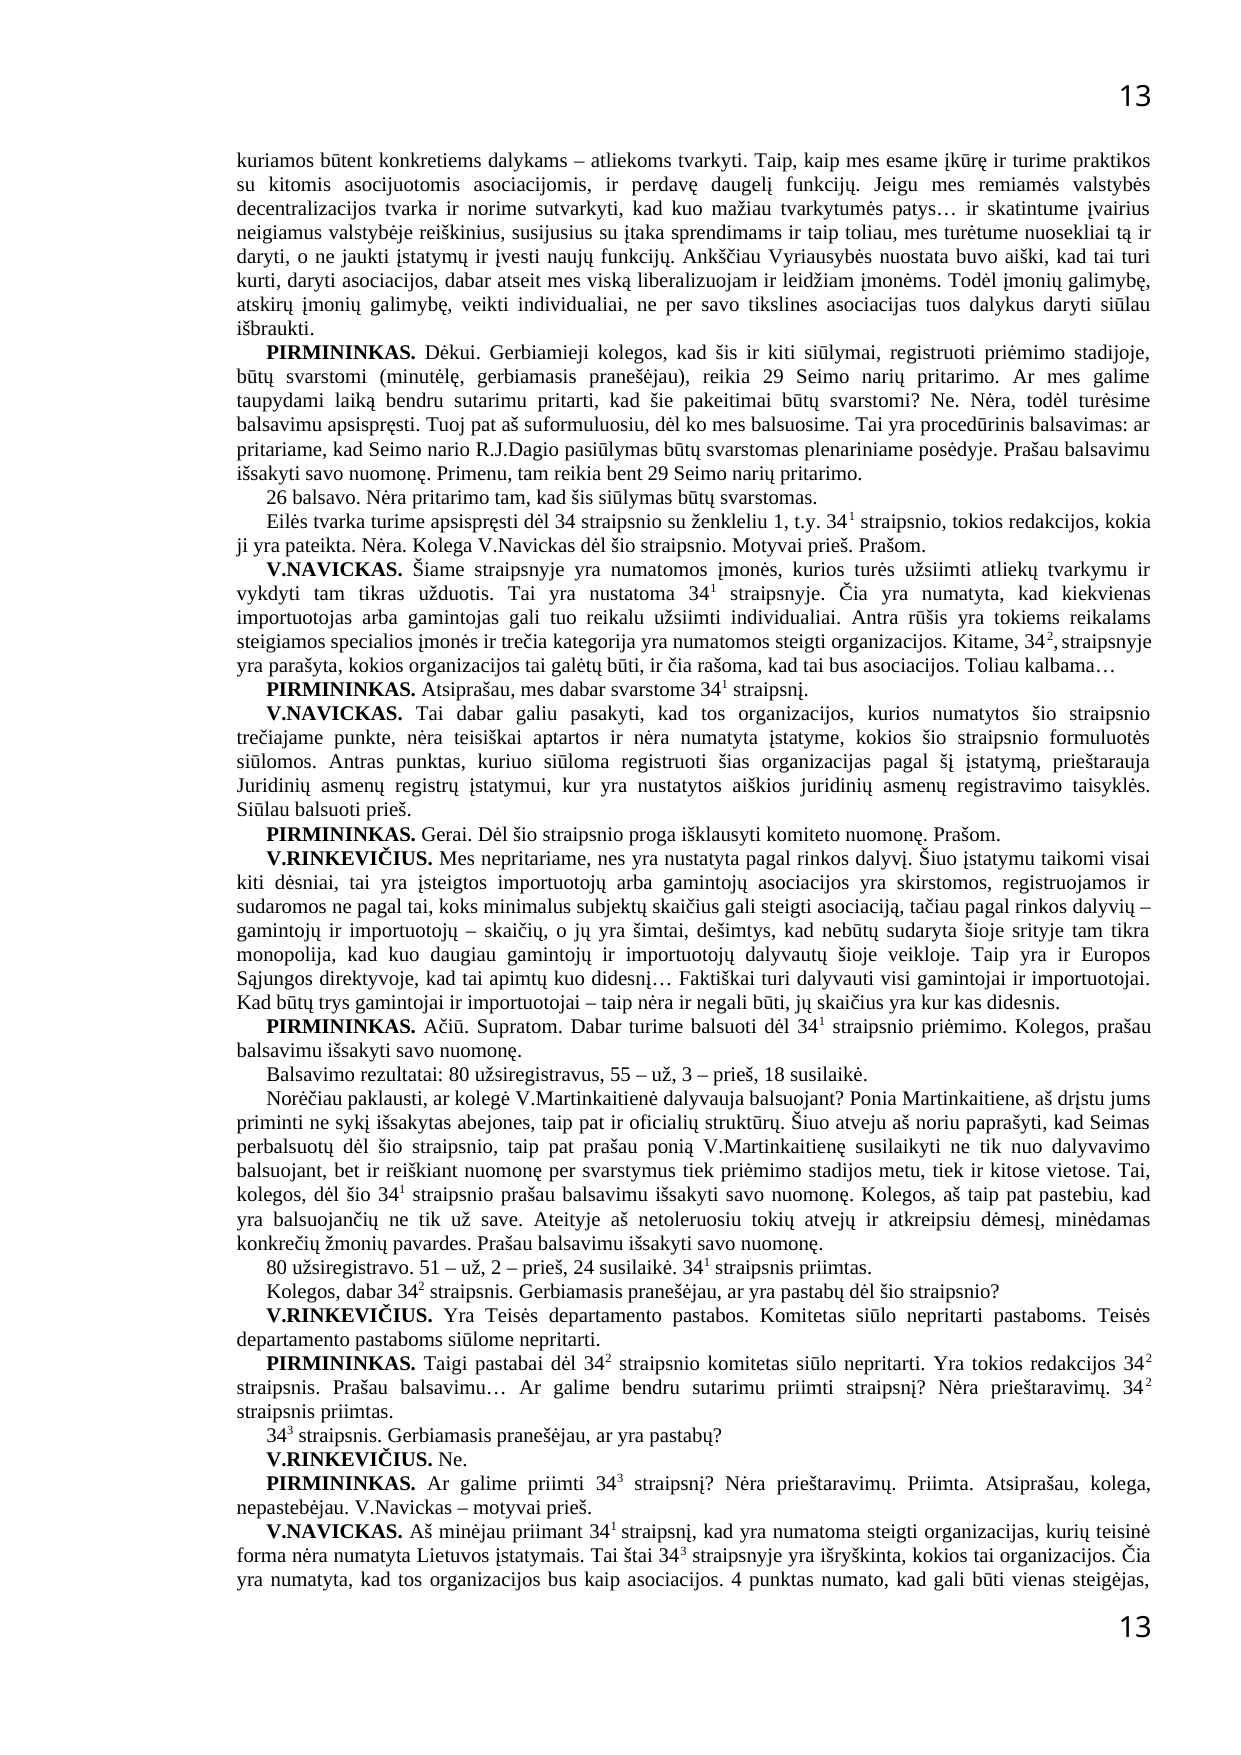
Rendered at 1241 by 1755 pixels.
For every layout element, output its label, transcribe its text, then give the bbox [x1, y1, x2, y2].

text 80 užsiregistravo. 51 – už, 2 – prieš, 24 susilaikė. 341 straipsnis priimtas. [236, 1254, 1152, 1279]
text Norėčiau paklausti, ar kolegė V.Martinkaitienė dalyvauja balsuojant? Ponia Martinkaitiene, aš drįstu jums priminti ne sykį išsakytas abejones, taip pat ir oficialių struktūrų. Šiuo atveju aš noriu paprašyti, kad Seimas perbalsuotų dėl šio straipsnio, taip pat prašau ponią V.Martinkaitienę susilaikyti ne tik nuo dalyvavimo balsuojant, bet ir reiškiant nuomonę per svarstymus tiek priėmimo stadijos metu, tiek ir kitose vietose. Tai, kolegos, dėl šio 341 straipsnio prašau balsavimu išsakyti savo nuomonę. Kolegos, aš taip pat pastebiu, kad yra balsuojančių ne tik už save. Ateityje aš netoleruosiu tokių atvejų ir atkreipsiu dėmesį, minėdamas konkrečių žmonių pavardes. Prašau balsavimu išsakyti savo nuomonę. [236, 1086, 1152, 1254]
text V.RINKEVIČIUS. Mes nepritariame, nes yra nustatyta pagal rinkos dalyvį. Šiuo įstatymu taikomi visai kiti dėsniai, tai yra įsteigtos importuotojų arba gamintojų asociacijos yra skirstomos, registruojamos ir sudaromos ne pagal tai, koks minimalus subjektų skaičius gali steigti asociaciją, tačiau pagal rinkos dalyvių – gamintojų ir importuotojų – skaičių, o jų yra šimtai, dešimtys, kad nebūtų sudaryta šioje srityje tam tikra monopolija, kad kuo daugiau gamintojų ir importuotojų dalyvautų šioje veikloje. Taip yra ir Europos Sąjungos direktyvoje, kad tai apimtų kuo didesnį… Faktiškai turi dalyvauti visi gamintojai ir importuotojai. Kad būtų trys gamintojai ir importuotojai – taip nėra ir negali būti, jų skaičius yra kur kas didesnis. [236, 846, 1152, 1014]
text PIRMININKAS. Taigi pastabai dėl 342 straipsnio komitetas siūlo nepritarti. Yra tokios redakcijos 342 straipsnis. Prašau balsavimu… Ar galime bendru sutarimu priimti straipsnį? Nėra prieštaravimų. 342 straipsnis priimtas. [236, 1351, 1152, 1423]
text Eilės tvarka turime apsispręsti dėl 34 straipsnio su ženkleliu 1, t.y. 341 straipsnio, tokios redakcijos, kokia ji yra pateikta. Nėra. Kolega V.Navickas dėl šio straipsnio. Motyvai prieš. Prašom. [236, 509, 1152, 557]
text PIRMININKAS. Ačiū. Supratom. Dabar turime balsuoti dėl 341 straipsnio priėmimo. Kolegos, prašau balsavimu išsakyti savo nuomonę. [236, 1014, 1152, 1062]
text 26 balsavo. Nėra pritarimo tam, kad šis siūlymas būtų svarstomas. [236, 484, 1152, 509]
text kuriamos būtent konkretiems dalykams – atliekoms tvarkyti. Taip, kaip mes esame įkūrę ir turime praktikos su kitomis asocijuotomis asociacijomis, ir perdavę daugelį funkcijų. Jeigu mes remiamės valstybės decentralizacijos tvarka ir norime sutvarkyti, kad kuo mažiau tvarkytumės patys… ir skatintume įvairius neigiamus valstybėje reiškinius, susijusius su įtaka sprendimams ir taip toliau, mes turėtume nuosekliai tą ir daryti, o ne jaukti įstatymų ir įvesti naujų funkcijų. Ankščiau Vyriausybės nuostata buvo aiški, kad tai turi kurti, daryti asociacijos, dabar atseit mes viską liberalizuojam ir leidžiam įmonėms. Todėl įmonių galimybę, atskirų įmonių galimybę, veikti individualiai, ne per savo tikslines asociacijas tuos dalykus daryti siūlau išbraukti. [236, 148, 1152, 340]
text Balsavimo rezultatai: 80 užsiregistravus, 55 – už, 3 – prieš, 18 susilaikė. [236, 1062, 1152, 1086]
text Kolegos, dabar 342 straipsnis. Gerbiamasis pranešėjau, ar yra pastabų dėl šio straipsnio? [236, 1279, 1152, 1303]
text PIRMININKAS. Ar galime priimti 343 straipsnį? Nėra prieštaravimų. Priimta. Atsiprašau, kolega, nepastebėjau. V.Navickas – motyvai prieš. [236, 1471, 1152, 1519]
text PIRMININKAS. Atsiprašau, mes dabar svarstome 341 straipsnį. [236, 677, 1152, 701]
text V.NAVICKAS. Šiame straipsnyje yra numatomos įmonės, kurios turės užsiimti atliekų tvarkymu ir vykdyti tam tikras užduotis. Tai yra nustatoma 341 straipsnyje. Čia yra numatyta, kad kiekvienas importuotojas arba gamintojas gali tuo reikalu užsiimti individualiai. Antra rūšis yra tokiems reikalams steigiamos specialios įmonės ir trečia kategorija yra numatomos steigti organizacijos. Kitame, 342, straipsnyje yra parašyta, kokios organizacijos tai galėtų būti, ir čia rašoma, kad tai bus asociacijos. Toliau kalbama… [236, 557, 1152, 677]
text PIRMININKAS. Dėkui. Gerbiamieji kolegos, kad šis ir kiti siūlymai, registruoti priėmimo stadijoje, būtų svarstomi (minutėlę, gerbiamasis pranešėjau), reikia 29 Seimo narių pritarimo. Ar mes galime taupydami laiką bendru sutarimu pritarti, kad šie pakeitimai būtų svarstomi? Ne. Nėra, todėl turėsime balsavimu apsispręsti. Tuoj pat aš suformuluosiu, dėl ko mes balsuosime. Tai yra procedūrinis balsavimas: ar pritariame, kad Seimo nario R.J.Dagio pasiūlymas būtų svarstomas plenariniame posėdyje. Prašau balsavimu išsakyti savo nuomonę. Primenu, tam reikia bent 29 Seimo narių pritarimo. [236, 340, 1152, 484]
text V.NAVICKAS. Tai dabar galiu pasakyti, kad tos organizacijos, kurios numatytos šio straipsnio trečiajame punkte, nėra teisiškai aptartos ir nėra numatyta įstatyme, kokios šio straipsnio formuluotės siūlomos. Antras punktas, kuriuo siūloma registruoti šias organizacijas pagal šį įstatymą, prieštarauja Juridinių asmenų registrų įstatymui, kur yra nustatytos aiškios juridinių asmenų registravimo taisyklės. Siūlau balsuoti prieš. [236, 701, 1152, 821]
text PIRMININKAS. Gerai. Dėl šio straipsnio proga išklausyti komiteto nuomonę. Prašom. [236, 821, 1152, 846]
text V.RINKEVIČIUS. Yra Teisės departamento pastabos. Komitetas siūlo nepritarti pastaboms. Teisės departamento pastaboms siūlome nepritarti. [236, 1303, 1152, 1351]
text V.NAVICKAS. Aš minėjau priimant 341 straipsnį, kad yra numatoma steigti organizacijas, kurių teisinė forma nėra numatyta Lietuvos įstatymais. Tai štai 343 straipsnyje yra išryškinta, kokios tai organizacijos. Čia yra numatyta, kad tos organizacijos bus kaip asociacijos. 4 punktas numato, kad gali būti vienas steigėjas, [236, 1519, 1152, 1591]
text V.RINKEVIČIUS. Ne. [236, 1447, 1152, 1471]
text 343 straipsnis. Gerbiamasis pranešėjau, ar yra pastabų? [236, 1423, 1152, 1447]
